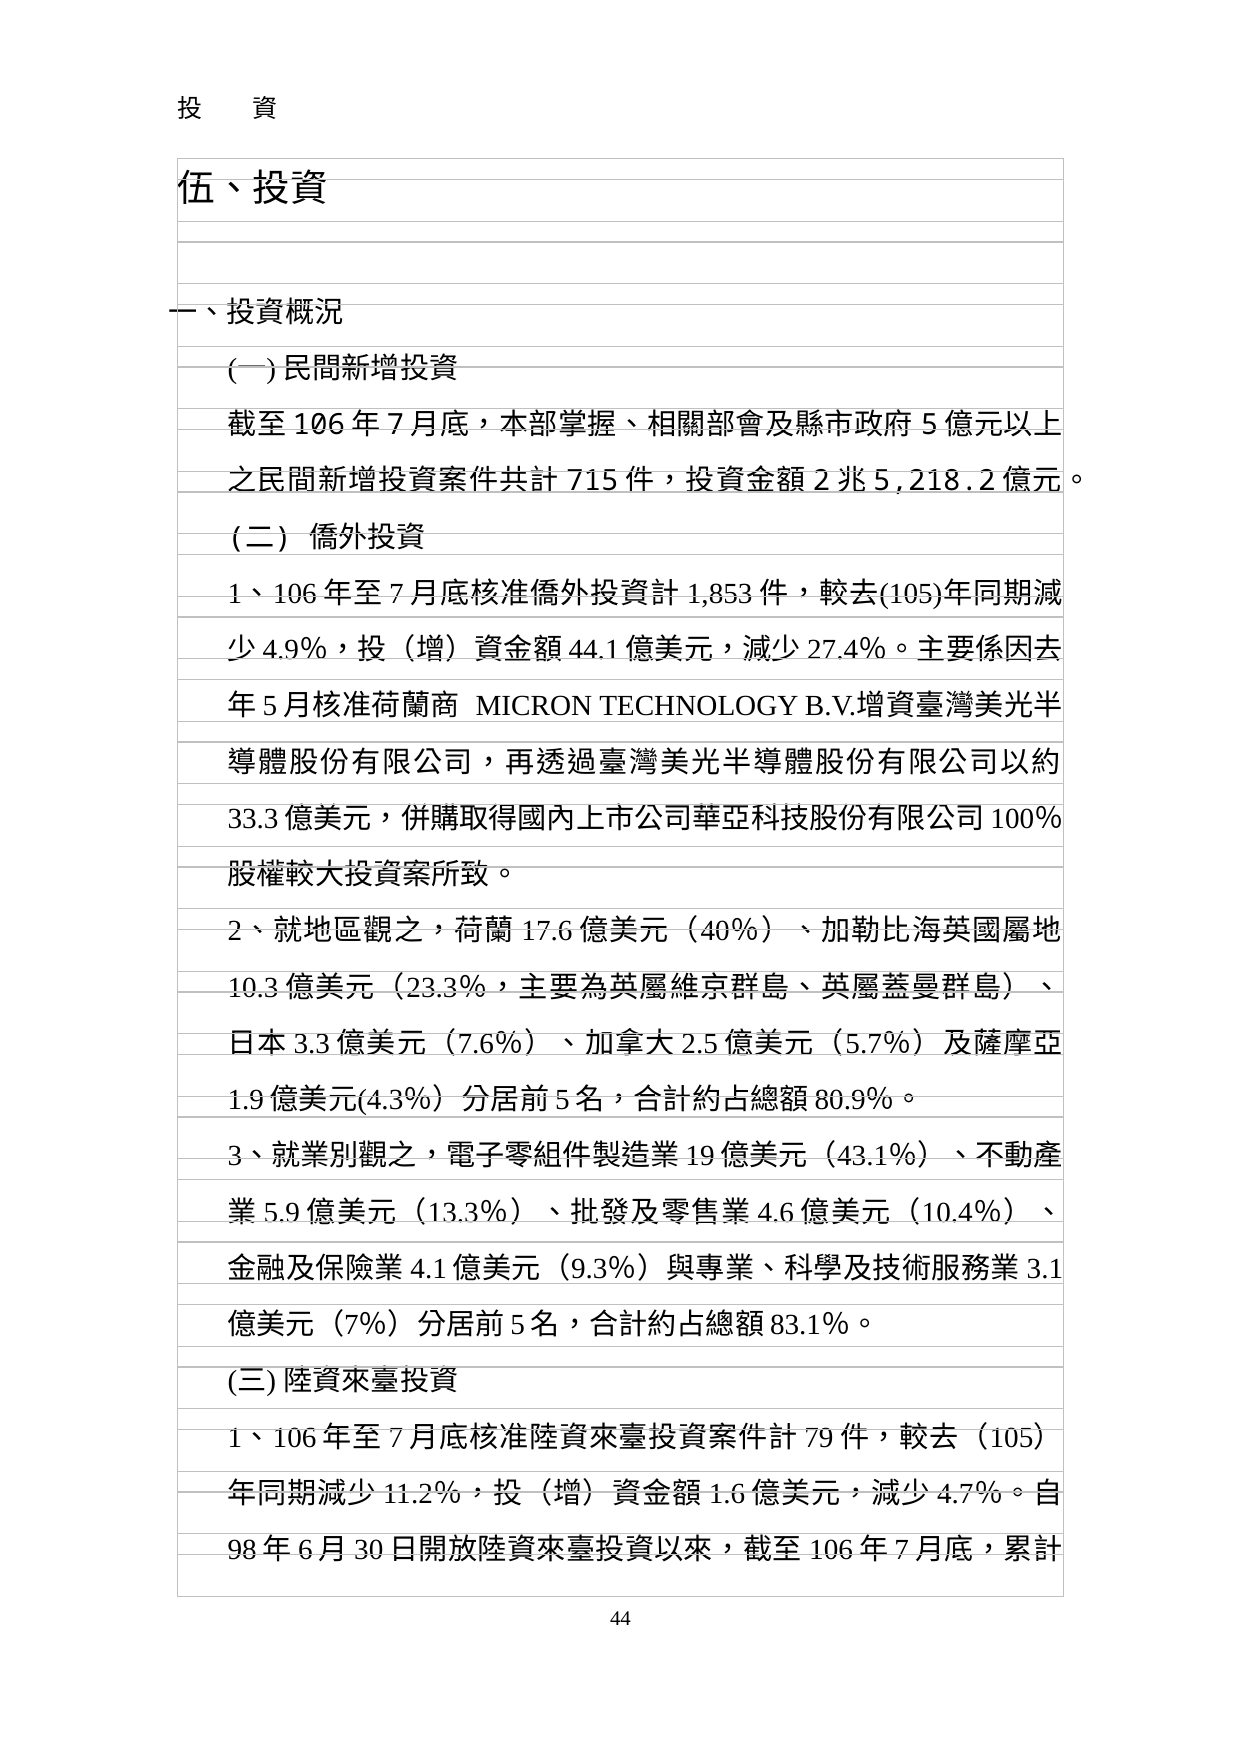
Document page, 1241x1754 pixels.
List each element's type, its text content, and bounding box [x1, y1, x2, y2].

list 2、就地區觀之，荷蘭17.6億美元（40％）、加勒比海英國屬地10.3億美元（23.3％，主要為英屬維京群島、英屬蓋曼群島）、日本3.3億美元（7.6％）、加拿大2.5億美元（5.7％）及薩摩亞1.9億美元(4.3％）分居前5名，合計約占總額80.9％。 [178, 909, 1063, 929]
list 截至106年7月底，本部掌握、相關部會及縣市政府5億元以上之民間新增投資案件共計715件，投資金額2兆5,218.2億元。(二) 僑外投資 [178, 534, 1063, 554]
list 1、106年至7月底核准陸資來臺投資案件計79件，較去（105）年同期減少11.2％，投（增）資金額1.6億美元，減少4.7％。自98年6月30日開放陸資來臺投資以來，截至106年7月底，累計核准投資案件計1,026件，投（增）資金額18.5億美元。 [868, 1534, 1063, 1554]
list 1、106年至7月底核准陸資來臺投資案件計79件，較去（105）年同期減少11.2％，投（增）資金額1.6億美元，減少4.7％。自98年6月30日開放陸資來臺投資以來，截至106年7月底，累計核准投資案件計1,026件，投（增）資金額18.5億美元。 [178, 1493, 1063, 1533]
list 1、106年至7月底核准僑外投資計1,853件，較去(105)年同期減少4.9％，投（增）資金額44.1億美元，減少27.4％。主要係因去年5月核准荷蘭商 MICRON TECHNOLOGY B.V.增資臺灣美光半導體股份有限公司，再透過臺灣美光半導體股份有限公司以約33.3億美元，併購取得國內上市公司華亞科技股份有限公司100％股權較大投資案所致。 [178, 743, 1063, 783]
list 一、投資概況 [59, 277, 177, 333]
list 2、就地區觀之，荷蘭17.6億美元（40％）、加勒比海英國屬地10.3億美元（23.3％，主要為英屬維京群島、英屬蓋曼群島）、日本3.3億美元（7.6％）、加拿大2.5億美元（5.7％）及薩摩亞1.9億美元(4.3％）分居前5名，合計約占總額80.9％。 [397, 972, 773, 991]
list 1、106年至7月底核准陸資來臺投資案件計79件，較去（105）年同期減少11.2％，投（增）資金額1.6億美元，減少4.7％。自98年6月30日開放陸資來臺投資以來，截至106年7月底，累計核准投資案件計1,026件，投（增）資金額18.5億美元。 [178, 1402, 1063, 1408]
list 截至106年7月底，本部掌握、相關部會及縣市政府5億元以上之民間新增投資案件共計715件，投資金額2兆5,218.2億元。(二) 僑外投資 [178, 409, 366, 429]
list 一、投資概況 [178, 284, 1063, 304]
list 截至106年7月底，本部掌握、相關部會及縣市政府5億元以上之民間新增投資案件共計715件，投資金額2兆5,218.2億元。(二) 僑外投資 [856, 472, 1007, 491]
list 截至106年7月底，本部掌握、相關部會及縣市政府5億元以上之民間新增投資案件共計715件，投資金額2兆5,218.2億元。(二) 僑外投資 [178, 389, 1063, 408]
list 2、就地區觀之，荷蘭17.6億美元（40％）、加勒比海英國屬地10.3億美元（23.3％，主要為英屬維京群島、英屬蓋曼群島）、日本3.3億美元（7.6％）、加拿大2.5億美元（5.7％）及薩摩亞1.9億美元(4.3％）分居前5名，合計約占總額80.9％。 [178, 972, 328, 991]
list (一) 民間新增投資 [178, 333, 1063, 346]
list 一、投資概況 [178, 277, 1063, 283]
list 2、就地區觀之，荷蘭17.6億美元（40％）、加勒比海英國屬地10.3億美元（23.3％，主要為英屬維京群島、英屬蓋曼群島）、日本3.3億美元（7.6％）、加拿大2.5億美元（5.7％）及薩摩亞1.9億美元(4.3％）分居前5名，合計約占總額80.9％。 [178, 896, 1063, 908]
list (三) 陸資來臺投資 [178, 1368, 1063, 1402]
list 3、就業別觀之，電子零組件製造業19億美元（43.1％）、不動產業5.9億美元（13.3％）、批發及零售業4.6億美元（10.4％）、金融及保險業4.1億美元（9.3％）與專業、科學及技術服務業3.1億美元（7％）分居前5名，合計約占總額83.1％。 [178, 1180, 1063, 1221]
list 3、就業別觀之，電子零組件製造業19億美元（43.1％）、不動產業5.9億美元（13.3％）、批發及零售業4.6億美元（10.4％）、金融及保險業4.1億美元（9.3％）與專業、科學及技術服務業3.1億美元（7％）分居前5名，合計約占總額83.1％。 [178, 1159, 1063, 1179]
list 1、106年至7月底核准僑外投資計1,853件，較去(105)年同期減少4.9％，投（增）資金額44.1億美元，減少27.4％。主要係因去年5月核准荷蘭商 MICRON TECHNOLOGY B.V.增資臺灣美光半導體股份有限公司，再透過臺灣美光半導體股份有限公司以約33.3億美元，併購取得國內上市公司華亞科技股份有限公司100％股權較大投資案所致。 [178, 597, 1063, 616]
list 1、106年至7月底核准僑外投資計1,853件，較去(105)年同期減少4.9％，投（增）資金額44.1億美元，減少27.4％。主要係因去年5月核准荷蘭商 MICRON TECHNOLOGY B.V.增資臺灣美光半導體股份有限公司，再透過臺灣美光半導體股份有限公司以約33.3億美元，併購取得國內上市公司華亞科技股份有限公司100％股權較大投資案所致。 [178, 558, 1063, 596]
subtitle 伍、投資 [197, 187, 207, 200]
list 截至106年7月底，本部掌握、相關部會及縣市政府5億元以上之民間新增投資案件共計715件，投資金額2兆5,218.2億元。(二) 僑外投資 [360, 409, 653, 429]
list 1、106年至7月底核准陸資來臺投資案件計79件，較去（105）年同期減少11.2％，投（增）資金額1.6億美元，減少4.7％。自98年6月30日開放陸資來臺投資以來，截至106年7月底，累計核准投資案件計1,026件，投（增）資金額18.5億美元。 [178, 1472, 1063, 1491]
list 1、106年至7月底核准僑外投資計1,853件，較去(105)年同期減少4.9％，投（增）資金額44.1億美元，減少27.4％。主要係因去年5月核准荷蘭商 MICRON TECHNOLOGY B.V.增資臺灣美光半導體股份有限公司，再透過臺灣美光半導體股份有限公司以約33.3億美元，併購取得國內上市公司華亞科技股份有限公司100％股權較大投資案所致。 [178, 722, 1063, 741]
list 1、106年至7月底核准僑外投資計1,853件，較去(105)年同期減少4.9％，投（增）資金額44.1億美元，減少27.4％。主要係因去年5月核准荷蘭商 MICRON TECHNOLOGY B.V.增資臺灣美光半導體股份有限公司，再透過臺灣美光半導體股份有限公司以約33.3億美元，併購取得國內上市公司華亞科技股份有限公司100％股權較大投資案所致。 [178, 784, 1063, 804]
list 1、106年至7月底核准陸資來臺投資案件計79件，較去（105）年同期減少11.2％，投（增）資金額1.6億美元，減少4.7％。自98年6月30日開放陸資來臺投資以來，截至106年7月底，累計核准投資案件計1,026件，投（增）資金額18.5億美元。 [178, 1430, 1063, 1471]
list 截至106年7月底，本部掌握、相關部會及縣市政府5億元以上之民間新增投資案件共計715件，投資金額2兆5,218.2億元。(二) 僑外投資 [178, 430, 1063, 471]
list 2、就地區觀之，荷蘭17.6億美元（40％）、加勒比海英國屬地10.3億美元（23.3％，主要為英屬維京群島、英屬蓋曼群島）、日本3.3億美元（7.6％）、加拿大2.5億美元（5.7％）及薩摩亞1.9億美元(4.3％）分居前5名，合計約占總額80.9％。 [767, 972, 985, 991]
list (一) 民間新增投資 [178, 347, 1063, 366]
list 一、投資概況 [178, 305, 1063, 333]
list (一) 民間新增投資 [178, 368, 1063, 389]
list 1、106年至7月底核准陸資來臺投資案件計79件，較去（105）年同期減少11.2％，投（增）資金額1.6億美元，減少4.7％。自98年6月30日開放陸資來臺投資以來，截至106年7月底，累計核准投資案件計1,026件，投（增）資金額18.5億美元。 [271, 1534, 600, 1554]
list 1、106年至7月底核准陸資來臺投資案件計79件，較去（105）年同期減少11.2％，投（增）資金額1.6億美元，減少4.7％。自98年6月30日開放陸資來臺投資以來，截至106年7月底，累計核准投資案件計1,026件，投（增）資金額18.5億美元。 [602, 1534, 874, 1554]
list 1、106年至7月底核准陸資來臺投資案件計79件，較去（105）年同期減少11.2％，投（增）資金額1.6億美元，減少4.7％。自98年6月30日開放陸資來臺投資以來，截至106年7月底，累計核准投資案件計1,026件，投（增）資金額18.5億美元。 [178, 1555, 1063, 1571]
list 1、106年至7月底核准僑外投資計1,853件，較去(105)年同期減少4.9％，投（增）資金額44.1億美元，減少27.4％。主要係因去年5月核准荷蘭商 MICRON TECHNOLOGY B.V.增資臺灣美光半導體股份有限公司，再透過臺灣美光半導體股份有限公司以約33.3億美元，併購取得國內上市公司華亞科技股份有限公司100％股權較大投資案所致。 [178, 805, 1063, 846]
list 1、106年至7月底核准僑外投資計1,853件，較去(105)年同期減少4.9％，投（增）資金額44.1億美元，減少27.4％。主要係因去年5月核准荷蘭商 MICRON TECHNOLOGY B.V.增資臺灣美光半導體股份有限公司，再透過臺灣美光半導體股份有限公司以約33.3億美元，併購取得國內上市公司華亞科技股份有限公司100％股權較大投資案所致。 [178, 847, 1063, 866]
list 3、就業別觀之，電子零組件製造業19億美元（43.1％）、不動產業5.9億美元（13.3％）、批發及零售業4.6億美元（10.4％）、金融及保險業4.1億美元（9.3％）與專業、科學及技術服務業3.1億美元（7％）分居前5名，合計約占總額83.1％。 [178, 1284, 1063, 1304]
list 2、就地區觀之，荷蘭17.6億美元（40％）、加勒比海英國屬地10.3億美元（23.3％，主要為英屬維京群島、英屬蓋曼群島）、日本3.3億美元（7.6％）、加拿大2.5億美元（5.7％）及薩摩亞1.9億美元(4.3％）分居前5名，合計約占總額80.9％。 [178, 930, 1063, 971]
list 截至106年7月底，本部掌握、相關部會及縣市政府5億元以上之民間新增投資案件共計715件，投資金額2兆5,218.2億元。(二) 僑外投資 [888, 409, 1063, 429]
list 截至106年7月底，本部掌握、相關部會及縣市政府5億元以上之民間新增投資案件共計715件，投資金額2兆5,218.2億元。(二) 僑外投資 [551, 472, 630, 491]
list 截至106年7月底，本部掌握、相關部會及縣市政府5億元以上之民間新增投資案件共計715件，投資金額2兆5,218.2億元。(二) 僑外投資 [178, 493, 1063, 533]
list 1、106年至7月底核准陸資來臺投資案件計79件，較去（105）年同期減少11.2％，投（增）資金額1.6億美元，減少4.7％。自98年6月30日開放陸資來臺投資以來，截至106年7月底，累計核准投資案件計1,026件，投（增）資金額18.5億美元。 [178, 1409, 1063, 1429]
list 截至106年7月底，本部掌握、相關部會及縣市政府5億元以上之民間新增投資案件共計715件，投資金額2兆5,218.2億元。(二) 僑外投資 [655, 409, 838, 429]
list 1、106年至7月底核准僑外投資計1,853件，較去(105)年同期減少4.9％，投（增）資金額44.1億美元，減少27.4％。主要係因去年5月核准荷蘭商 MICRON TECHNOLOGY B.V.增資臺灣美光半導體股份有限公司，再透過臺灣美光半導體股份有限公司以約33.3億美元，併購取得國內上市公司華亞科技股份有限公司100％股權較大投資案所致。 [178, 868, 1063, 896]
list 2、就地區觀之，荷蘭17.6億美元（40％）、加勒比海英國屬地10.3億美元（23.3％，主要為英屬維京群島、英屬蓋曼群島）、日本3.3億美元（7.6％）、加拿大2.5億美元（5.7％）及薩摩亞1.9億美元(4.3％）分居前5名，合計約占總額80.9％。 [178, 1097, 1063, 1116]
subtitle 伍、投資 [178, 159, 1063, 179]
list 3、就業別觀之，電子零組件製造業19億美元（43.1％）、不動產業5.9億美元（13.3％）、批發及零售業4.6億美元（10.4％）、金融及保險業4.1億美元（9.3％）與專業、科學及技術服務業3.1億美元（7％）分居前5名，合計約占總額83.1％。 [178, 1243, 1063, 1283]
list 3、就業別觀之，電子零組件製造業19億美元（43.1％）、不動產業5.9億美元（13.3％）、批發及零售業4.6億美元（10.4％）、金融及保險業4.1億美元（9.3％）與專業、科學及技術服務業3.1億美元（7％）分居前5名，合計約占總額83.1％。 [178, 1305, 1063, 1346]
list 1、106年至7月底核准僑外投資計1,853件，較去(105)年同期減少4.9％，投（增）資金額44.1億美元，減少27.4％。主要係因去年5月核准荷蘭商 MICRON TECHNOLOGY B.V.增資臺灣美光半導體股份有限公司，再透過臺灣美光半導體股份有限公司以約33.3億美元，併購取得國內上市公司華亞科技股份有限公司100％股權較大投資案所致。 [178, 680, 1063, 721]
subtitle 伍、投資 [178, 180, 1063, 212]
list 2、就地區觀之，荷蘭17.6億美元（40％）、加勒比海英國屬地10.3億美元（23.3％，主要為英屬維京群島、英屬蓋曼群島）、日本3.3億美元（7.6％）、加拿大2.5億美元（5.7％）及薩摩亞1.9億美元(4.3％）分居前5名，合計約占總額80.9％。 [178, 993, 1063, 1033]
list 1、106年至7月底核准僑外投資計1,853件，較去(105)年同期減少4.9％，投（增）資金額44.1億美元，減少27.4％。主要係因去年5月核准荷蘭商 MICRON TECHNOLOGY B.V.增資臺灣美光半導體股份有限公司，再透過臺灣美光半導體股份有限公司以約33.3億美元，併購取得國內上市公司華亞科技股份有限公司100％股權較大投資案所致。 [178, 659, 1063, 679]
list 1、106年至7月底核准僑外投資計1,853件，較去(105)年同期減少4.9％，投（增）資金額44.1億美元，減少27.4％。主要係因去年5月核准荷蘭商 MICRON TECHNOLOGY B.V.增資臺灣美光半導體股份有限公司，再透過臺灣美光半導體股份有限公司以約33.3億美元，併購取得國內上市公司華亞科技股份有限公司100％股權較大投資案所致。 [178, 618, 1063, 658]
list 2、就地區觀之，荷蘭17.6億美元（40％）、加勒比海英國屬地10.3億美元（23.3％，主要為英屬維京群島、英屬蓋曼群島）、日本3.3億美元（7.6％）、加拿大2.5億美元（5.7％）及薩摩亞1.9億美元(4.3％）分居前5名，合計約占總額80.9％。 [178, 1055, 1063, 1096]
list 3、就業別觀之，電子零組件製造業19億美元（43.1％）、不動產業5.9億美元（13.3％）、批發及零售業4.6億美元（10.4％）、金融及保險業4.1億美元（9.3％）與專業、科學及技術服務業3.1億美元（7％）分居前5名，合計約占總額83.1％。 [178, 1121, 1063, 1158]
list 3、就業別觀之，電子零組件製造業19億美元（43.1％）、不動產業5.9億美元（13.3％）、批發及零售業4.6億美元（10.4％）、金融及保險業4.1億美元（9.3％）與專業、科學及技術服務業3.1億美元（7％）分居前5名，合計約占總額83.1％。 [178, 1222, 1063, 1241]
list [178, 1347, 1063, 1366]
